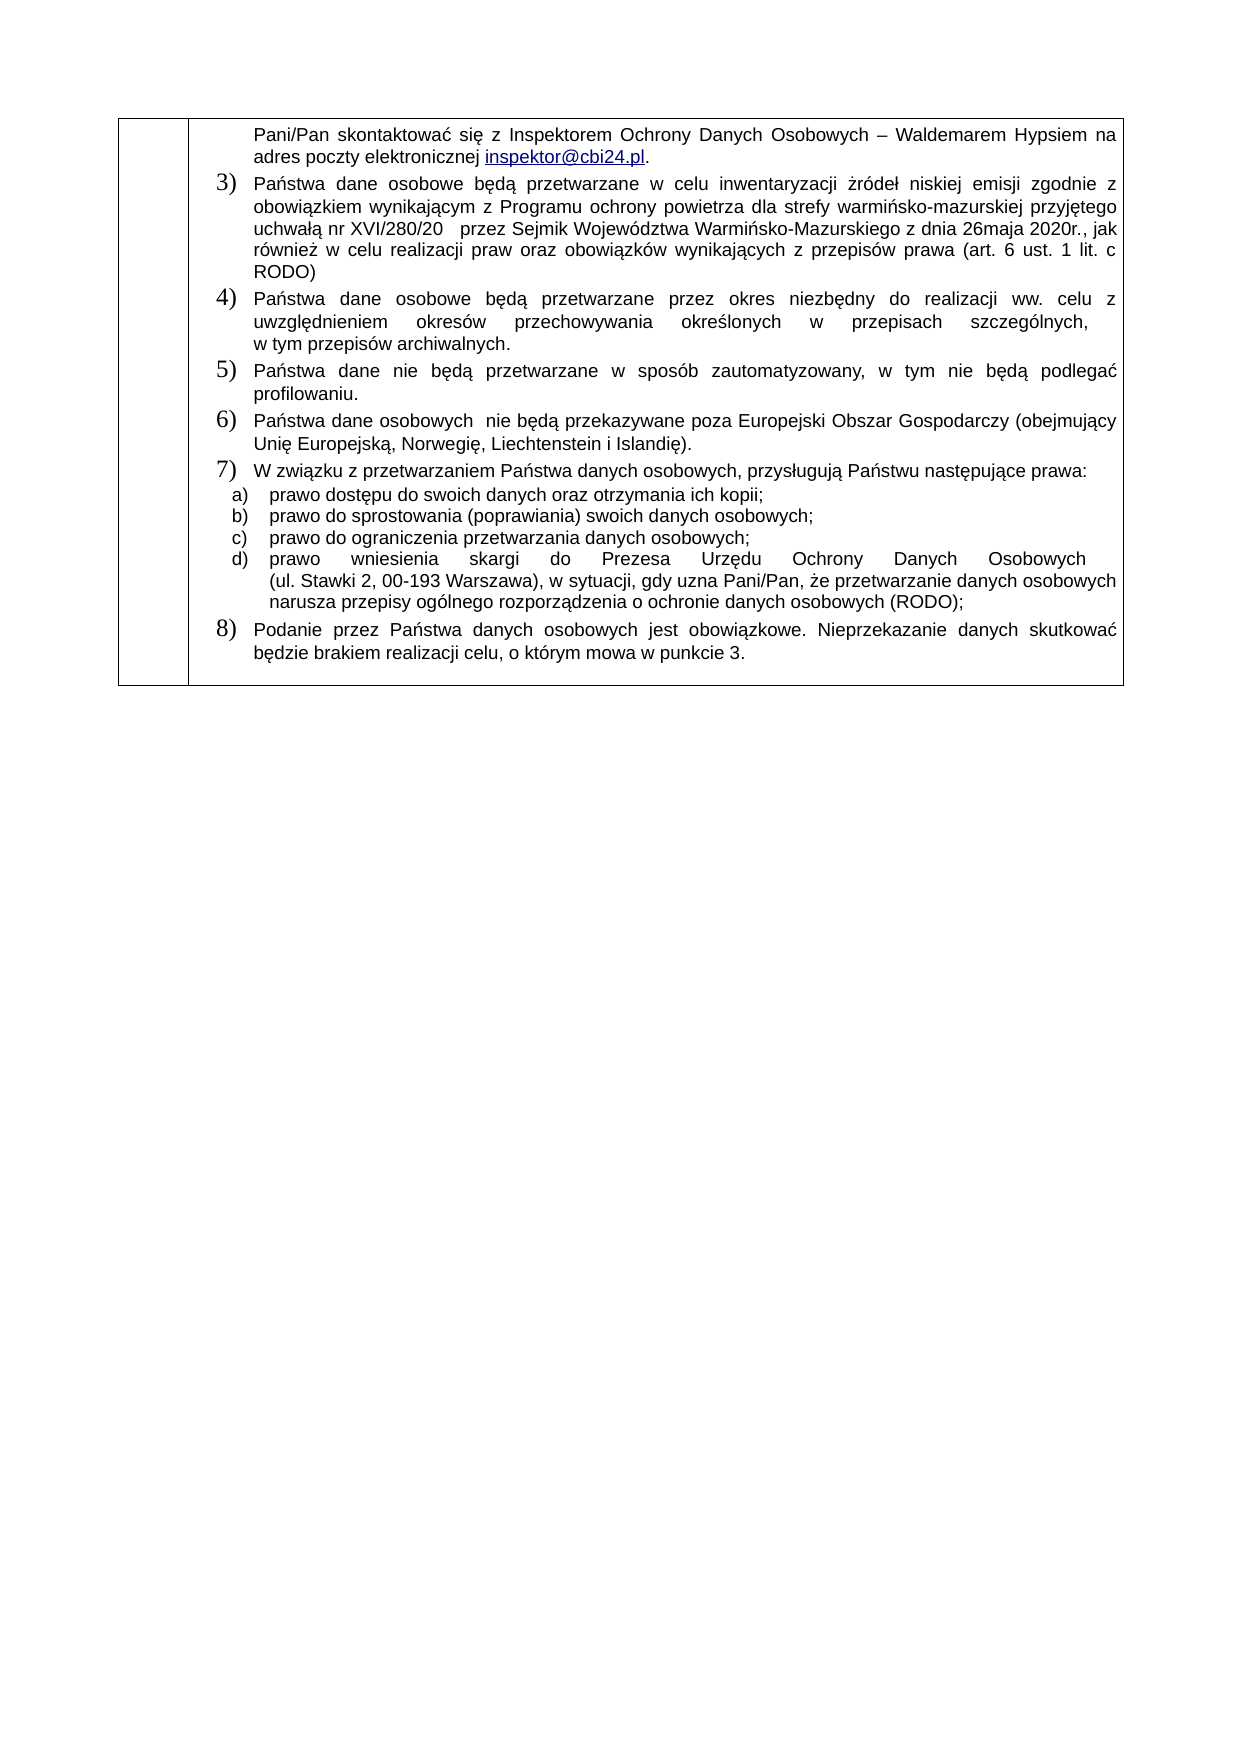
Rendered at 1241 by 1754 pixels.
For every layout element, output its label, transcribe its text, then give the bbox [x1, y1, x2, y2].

table_cell Pani/Pan skontaktować się z Inspektorem Ochrony Danych Osobowych – Waldemarem Hypsiem na adres poczty elektronicznej inspektor@cbi24.pl. Państwa dane osobowe będą przetwarzane w celu inwentaryzacji żródeł niskiej emisji zgodnie z obowiązkiem wynikającym z Programu ochrony powietrza dla strefy warmińsko-mazurskiej przyjętego uchwałą nr XVI/280/20 przez Sejmik Województwa Warmińsko-Mazurskiego z dnia 26maja 2020r., jak również w celu realizacji praw oraz obowiązków wynikających z przepisów prawa (art. 6 ust. 1 lit. c RODO) Państwa dane osobowe będą przetwarzane przez okres niezbędny do realizacji ww. celu z uwzględnieniem okresów przechowywania określonych w przepisach szczególnych, w tym przepisów archiwalnych. Państwa dane nie będą przetwarzane w sposób zautomatyzowany, w tym nie będą podlegać profilowaniu. Państwa dane osobowych nie będą przekazywane poza Europejski Obszar Gospodarczy (obejmujący Unię Europejską, Norwegię, Liechtenstein i Islandię). W związku z przetwarzaniem Państwa danych osobowych, przysługują Państwu następujące prawa: prawo dostępu do swoich danych oraz otrzymania ich kopii; prawo do sprostowania (poprawiania) swoich danych osobowych; prawo do ograniczenia przetwarzania danych osobowych; prawo wniesienia skargi do Prezesa Urzędu Ochrony Danych Osobowych (ul. Stawki 2, 00-193 Warszawa), w sytuacji, gdy uzna Pani/Pan, że przetwarzanie danych osobowych narusza przepisy ogólnego rozporządzenia o ochronie danych osobowych (RODO); Podanie przez Państwa danych osobowych jest obowiązkowe. Nieprzekazanie danych skutkować będzie brakiem realizacji celu, o którym mowa w punkcie 3. [189, 119, 1123, 685]
table_cell [119, 119, 188, 685]
